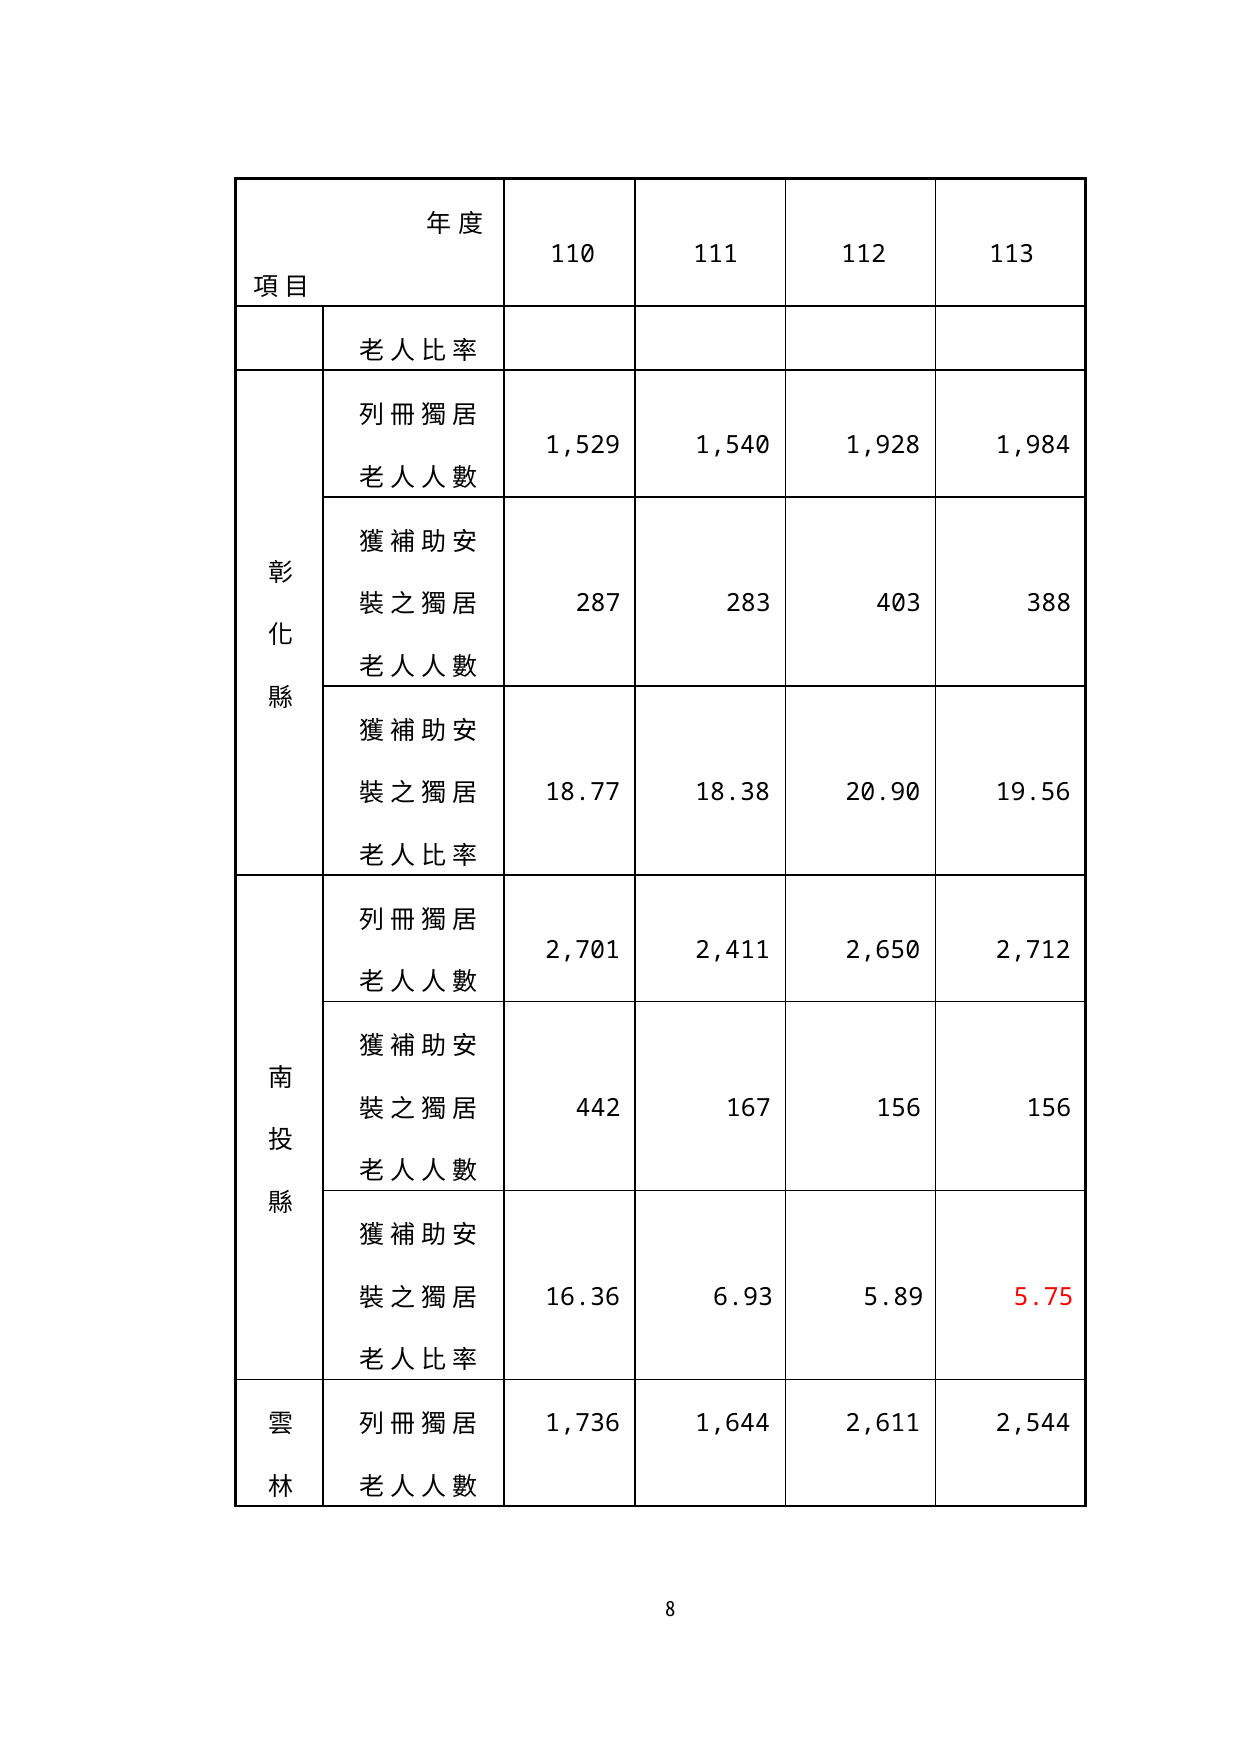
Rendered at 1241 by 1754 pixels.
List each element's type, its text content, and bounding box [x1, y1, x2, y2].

table_cell 283 [636, 498, 785, 685]
table_cell [505, 307, 634, 369]
table_cell 156 [936, 1002, 1084, 1190]
table_cell 獲補助安裝之獨居老人比率 [324, 687, 503, 874]
table_header 112 [786, 180, 935, 305]
table_cell 1,736 [505, 1380, 634, 1505]
table_cell 2,611 [786, 1380, 935, 1505]
table_cell 列冊獨居老人人數 [324, 876, 503, 1001]
table_cell 獲補助安裝之獨居老人人數 [324, 1002, 503, 1190]
table_cell 列冊獨居 老人人數 [324, 371, 503, 496]
table_cell 20.90 [786, 687, 935, 874]
table_cell 442 [505, 1002, 634, 1190]
table_cell 18.77 [505, 687, 634, 874]
table_cell 5.75 [936, 1191, 1084, 1379]
table_cell [936, 307, 1084, 369]
table_cell 彰化縣 [237, 371, 322, 874]
table_cell 6.93 [636, 1191, 785, 1379]
table_header 113 [936, 180, 1084, 305]
table_cell 5.89 [786, 1191, 935, 1379]
table_cell 403 [786, 498, 935, 685]
table_cell 列冊獨居老人人數 [324, 1380, 503, 1505]
table_cell 156 [786, 1002, 935, 1190]
table_cell 2,701 [505, 876, 634, 1001]
table_cell 18.38 [636, 687, 785, 874]
table_cell 2,544 [936, 1380, 1084, 1505]
table_header 110 [505, 180, 634, 305]
table_cell 1,540 [636, 371, 785, 496]
table_cell 167 [636, 1002, 785, 1190]
table_header 111 [636, 180, 785, 305]
table_cell [786, 307, 935, 369]
table_header 年度 項目 [237, 180, 503, 305]
table_cell 2,411 [636, 876, 785, 1001]
table_cell 1,984 [936, 371, 1084, 496]
table_cell 老人比率 [324, 307, 503, 369]
table_cell 南投縣 [237, 876, 322, 1379]
table_cell 287 [505, 498, 634, 685]
table_cell 1,928 [786, 371, 935, 496]
table_cell 獲補助安裝之獨居老人人數 [324, 498, 503, 685]
table_cell 388 [936, 498, 1084, 685]
table_cell 2,650 [786, 876, 935, 1001]
table_cell 雲林 [237, 1380, 322, 1505]
table_cell [636, 307, 785, 369]
table_cell [237, 307, 322, 369]
table_cell 獲補助安裝之獨居老人比率 [324, 1191, 503, 1379]
table_cell 1,644 [636, 1380, 785, 1505]
table_cell 1,529 [505, 371, 634, 496]
table_cell 2,712 [936, 876, 1084, 1001]
table_cell 19.56 [936, 687, 1084, 874]
table_cell 16.36 [505, 1191, 634, 1379]
